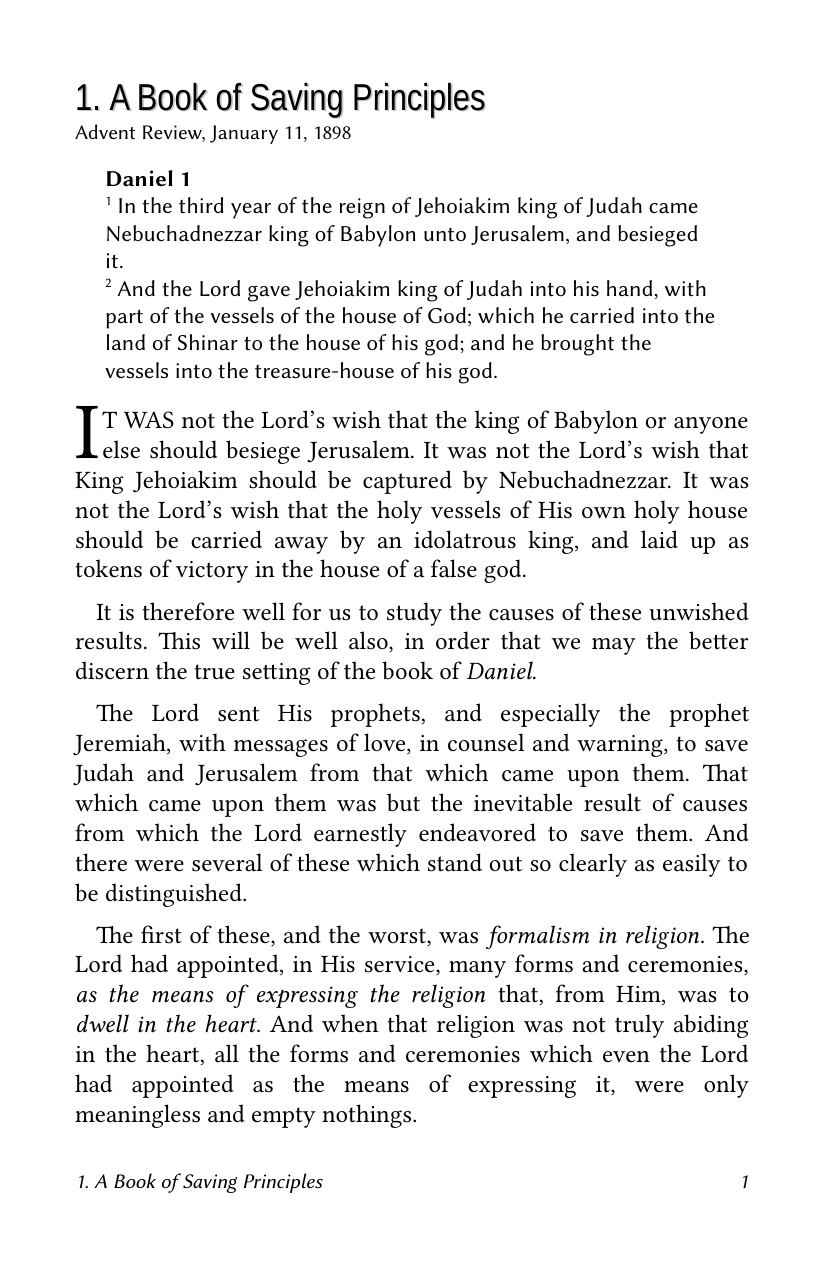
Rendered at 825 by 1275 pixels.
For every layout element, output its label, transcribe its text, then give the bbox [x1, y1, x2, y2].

text It is therefore well for us to study the causes of these unwished results. This will be well also, in order that we may the better discern the true setting of the book of Daniel. [75, 597, 750, 686]
text 2 And the Lord gave Jehoiakim king of Judah into his hand, with part of the vessels of the house of God; which he carried into the land of Shinar to the house of his god; and he brought the vessels into the treasure-house of his god. [105, 276, 720, 384]
text Advent Review, January 11, 1898 [75, 121, 750, 145]
text 1 In the third year of the reign of Jehoiakim king of Judah came Nebuchadnezzar king of Babylon unto Jerusalem, and besieged it. [105, 193, 720, 274]
text Daniel 1 [105, 166, 750, 192]
title A Book of Saving Principles [75, 75, 750, 118]
text The Lord sent His prophets, and especially the prophet Jeremiah, with messages of love, in counsel and warning, to save Judah and Jerusalem from that which came upon them. That which came upon them was but the inevitable result of causes from which the Lord earnestly endeavored to save them. And there were several of these which stand out so clearly as easily to be distinguished. [75, 699, 750, 907]
text IT WAS not the Lord’s wish that the king of Babylon or anyone else should besiege Jerusalem. It was not the Lord’s wish that King Jehoiakim should be captured by Nebuchadnezzar. It was not the Lord’s wish that the holy vessels of His own holy house should be carried away by an idolatrous king, and laid up as tokens of victory in the house of a false god. [75, 406, 750, 584]
text The first of these, and the worst, was formalism in religion. The Lord had appointed, in His service, many forms and ceremonies, as the means of expressing the religion that, from Him, was to dwell in the heart. And when that religion was not truly abiding in the heart, all the forms and ceremonies which even the Lord had appointed as the means of expressing it, were only meaningless and empty nothings. [75, 921, 750, 1128]
